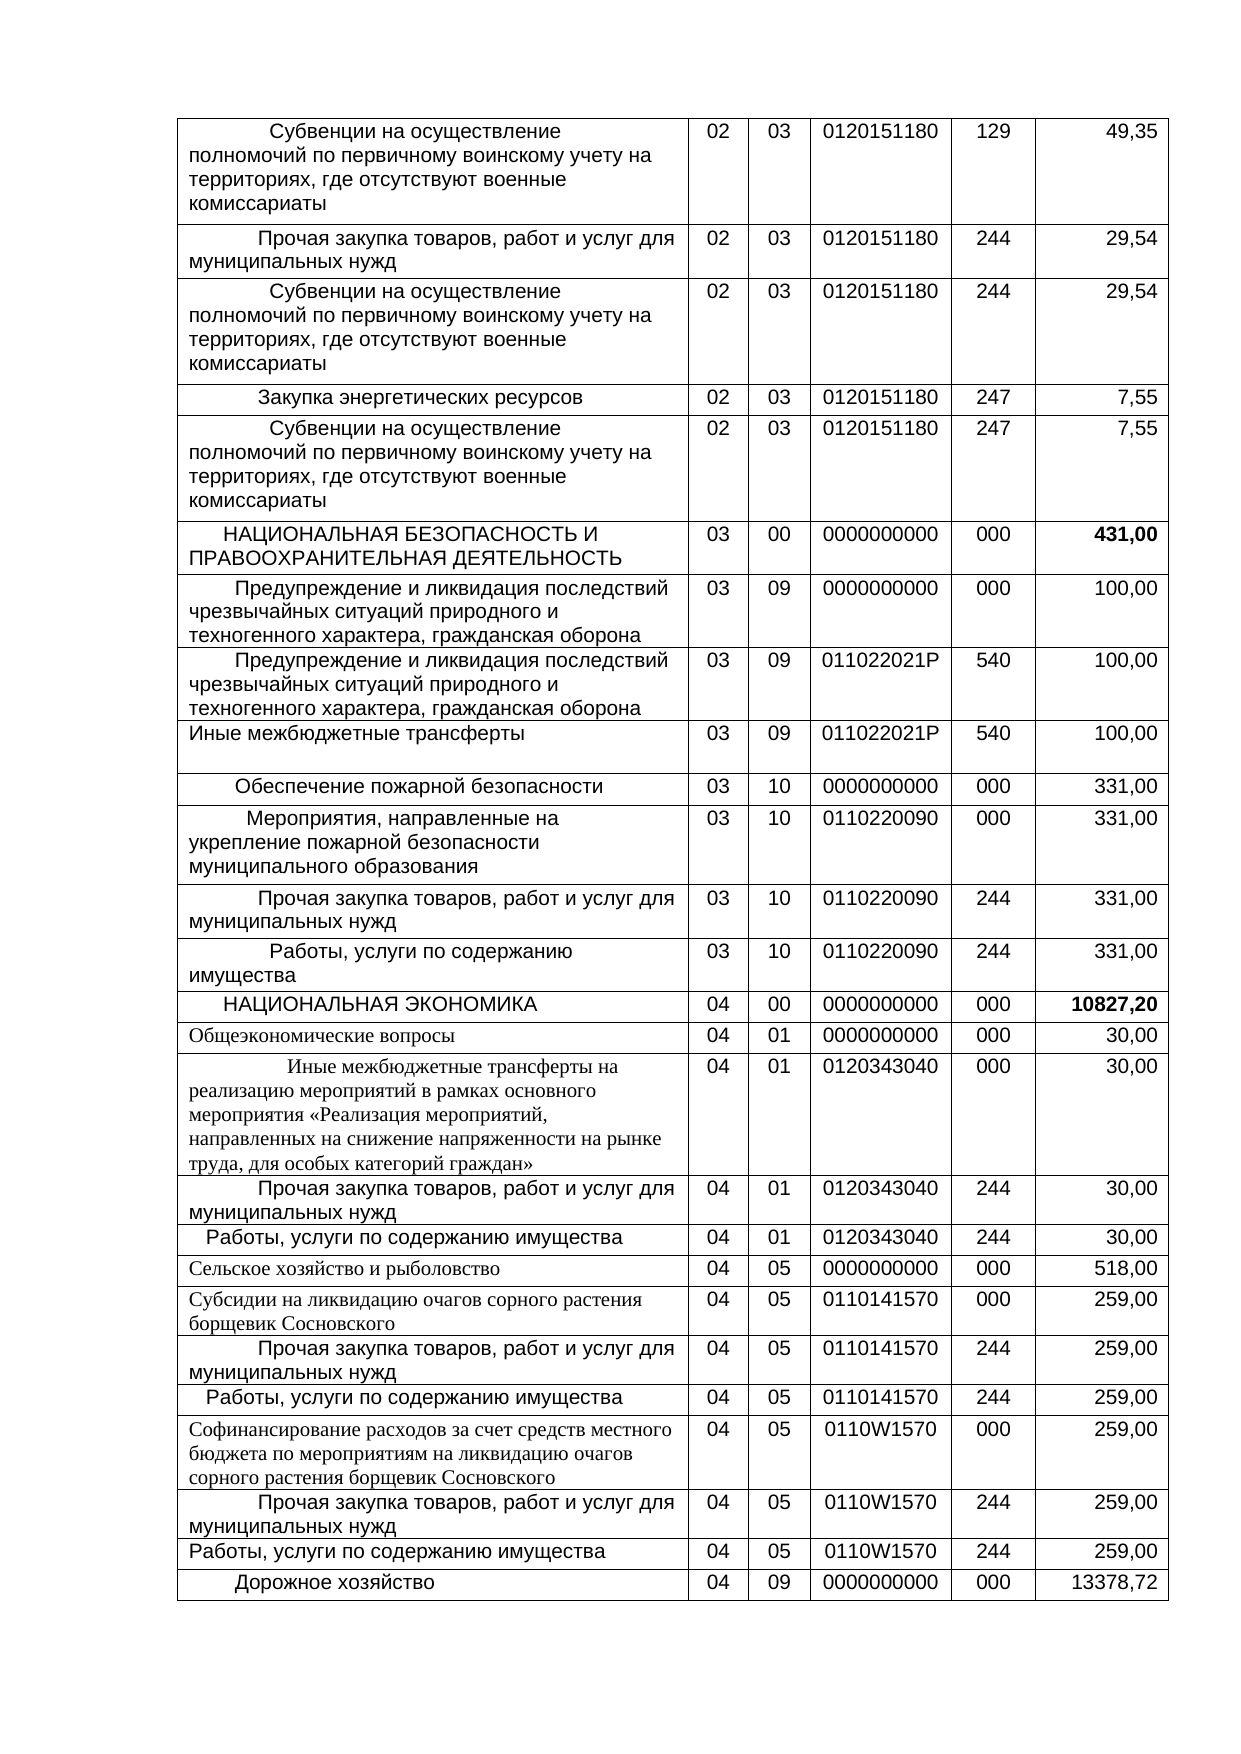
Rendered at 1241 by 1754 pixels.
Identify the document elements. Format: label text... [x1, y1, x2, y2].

table_cell 49,35 [1036, 119, 1168, 224]
table_cell 000 [952, 1287, 1035, 1335]
table_cell 05 [749, 1416, 810, 1489]
table_cell 03 [689, 575, 748, 647]
table_cell Софинансирование расходов за счет средств местного бюджета по мероприятиям на ликвидацию очагов сорного растения борщевик Сосновского [178, 1416, 688, 1489]
table_cell НАЦИОНАЛЬНАЯ ЭКОНОМИКА [178, 992, 688, 1022]
table_cell Сельское хозяйство и рыболовство [178, 1256, 688, 1286]
table_cell 04 [689, 1225, 748, 1255]
table_cell 0110220090 [811, 885, 951, 937]
table_cell 100,00 [1036, 575, 1168, 647]
table_cell 431,00 [1036, 522, 1168, 574]
table_cell 000 [952, 1054, 1035, 1174]
table_cell Прочая закупка товаров, работ и услуг для муниципальных нужд [178, 885, 688, 937]
table_cell 0000000000 [811, 1256, 951, 1286]
table_cell 0120151180 [811, 119, 951, 224]
table_cell 000 [952, 992, 1035, 1022]
table_cell Работы, услуги по содержанию имущества [178, 1539, 688, 1569]
table_cell 02 [689, 119, 748, 224]
table_cell 259,00 [1036, 1385, 1168, 1415]
table_cell 244 [952, 1539, 1035, 1569]
table_cell 09 [749, 721, 810, 773]
table_cell Обеспечение пожарной безопасности [178, 774, 688, 804]
table_cell 0110141570 [811, 1385, 951, 1415]
table_cell 0110141570 [811, 1287, 951, 1335]
table_cell 0120343040 [811, 1054, 951, 1174]
table_cell 09 [749, 1570, 810, 1600]
table_cell 0110W1570 [811, 1539, 951, 1569]
table_cell 0000000000 [811, 992, 951, 1022]
table_cell 0120151180 [811, 279, 951, 384]
table_cell 04 [689, 1539, 748, 1569]
table_cell 04 [689, 1287, 748, 1335]
table_cell 244 [952, 1490, 1035, 1538]
table_cell 259,00 [1036, 1490, 1168, 1538]
table_cell 05 [749, 1287, 810, 1335]
table_cell 0110220090 [811, 806, 951, 884]
table_cell 03 [689, 939, 748, 991]
table_cell 03 [749, 119, 810, 224]
table_cell 259,00 [1036, 1416, 1168, 1489]
table_cell 01 [749, 1176, 810, 1223]
table_cell 000 [952, 1256, 1035, 1286]
table_cell 7,55 [1036, 416, 1168, 521]
table_cell 05 [749, 1336, 810, 1384]
table_cell 00 [749, 992, 810, 1022]
table_cell 0110W1570 [811, 1490, 951, 1538]
table_cell Прочая закупка товаров, работ и услуг для муниципальных нужд [178, 1336, 688, 1384]
table_cell 02 [689, 416, 748, 521]
table_cell 01 [749, 1023, 810, 1053]
table_cell Субвенции на осуществление полномочий по первичному воинскому учету на территориях, где отсутствуют военные комиссариаты [178, 416, 688, 521]
table_cell 04 [689, 1176, 748, 1223]
table_cell 03 [749, 279, 810, 384]
table_cell Работы, услуги по содержанию имущества [178, 1225, 688, 1255]
table_cell Работы, услуги по содержанию имущества [178, 939, 688, 991]
table_cell 30,00 [1036, 1225, 1168, 1255]
table_cell Закупка энергетических ресурсов [178, 385, 688, 415]
table_cell 000 [952, 774, 1035, 804]
table_cell 04 [689, 1416, 748, 1489]
table_cell 03 [689, 806, 748, 884]
table_cell 7,55 [1036, 385, 1168, 415]
table_cell 011022021Р [811, 721, 951, 773]
table_cell 03 [689, 721, 748, 773]
table_cell 09 [749, 648, 810, 720]
table_cell 0110220090 [811, 939, 951, 991]
table_cell 100,00 [1036, 648, 1168, 720]
table_cell 05 [749, 1539, 810, 1569]
table_cell Иные межбюджетные трансферты на реализацию мероприятий в рамках основного мероприятия «Реализация мероприятий, направленных на снижение напряженности на рынке труда, для особых категорий граждан» [178, 1054, 688, 1174]
table_cell Мероприятия, направленные на укрепление пожарной безопасности муниципального образования [178, 806, 688, 884]
table_cell 0110W1570 [811, 1416, 951, 1489]
table_cell 0000000000 [811, 575, 951, 647]
table_cell 331,00 [1036, 774, 1168, 804]
table_cell Работы, услуги по содержанию имущества [178, 1385, 688, 1415]
table_cell Прочая закупка товаров, работ и услуг для муниципальных нужд [178, 225, 688, 277]
table_cell 259,00 [1036, 1336, 1168, 1384]
table_cell 04 [689, 1336, 748, 1384]
table_cell 259,00 [1036, 1539, 1168, 1569]
table_cell 04 [689, 1054, 748, 1174]
table_cell 0120151180 [811, 416, 951, 521]
table_cell 04 [689, 1385, 748, 1415]
table_cell 30,00 [1036, 1023, 1168, 1053]
table_cell Предупреждение и ликвидация последствий чрезвычайных ситуаций природного и техногенного характера, гражданская оборона [178, 648, 688, 720]
table_cell 000 [952, 806, 1035, 884]
table_cell 13378,72 [1036, 1570, 1168, 1600]
table_cell 244 [952, 1176, 1035, 1223]
table_cell 0120151180 [811, 225, 951, 277]
table_cell 29,54 [1036, 279, 1168, 384]
table_cell НАЦИОНАЛЬНАЯ БЕЗОПАСНОСТЬ И ПРАВООХРАНИТЕЛЬНАЯ ДЕЯТЕЛЬНОСТЬ [178, 522, 688, 574]
table_cell 04 [689, 1570, 748, 1600]
table_cell 000 [952, 522, 1035, 574]
table_cell 02 [689, 385, 748, 415]
table_cell 10 [749, 885, 810, 937]
table_cell 244 [952, 939, 1035, 991]
table_cell Прочая закупка товаров, работ и услуг для муниципальных нужд [178, 1490, 688, 1538]
table_cell 03 [749, 385, 810, 415]
table_cell 10827,20 [1036, 992, 1168, 1022]
table_cell 30,00 [1036, 1054, 1168, 1174]
table_cell Субсидии на ликвидацию очагов сорного растения борщевик Сосновского [178, 1287, 688, 1335]
table_cell 0000000000 [811, 1570, 951, 1600]
table_cell Общеэкономические вопросы [178, 1023, 688, 1053]
table_cell 244 [952, 1336, 1035, 1384]
table_cell 04 [689, 1023, 748, 1053]
table_cell 05 [749, 1490, 810, 1538]
table_cell 09 [749, 575, 810, 647]
table_cell Дорожное хозяйство [178, 1570, 688, 1600]
table_cell 03 [749, 416, 810, 521]
table_cell 01 [749, 1054, 810, 1174]
table_cell 03 [749, 225, 810, 277]
table_cell 000 [952, 1416, 1035, 1489]
table_cell 331,00 [1036, 885, 1168, 937]
table_cell 331,00 [1036, 939, 1168, 991]
table_cell 0110141570 [811, 1336, 951, 1384]
table_cell 0120151180 [811, 385, 951, 415]
table_cell 03 [689, 774, 748, 804]
table_cell 000 [952, 1570, 1035, 1600]
table_cell 10 [749, 939, 810, 991]
table_cell 0000000000 [811, 1023, 951, 1053]
table_cell Иные межбюджетные трансферты [178, 721, 688, 773]
table_cell 244 [952, 1385, 1035, 1415]
table_cell Субвенции на осуществление полномочий по первичному воинскому учету на территориях, где отсутствуют военные комиссариаты [178, 119, 688, 224]
table_cell 04 [689, 992, 748, 1022]
table_cell 011022021Р [811, 648, 951, 720]
table_cell 02 [689, 225, 748, 277]
table_cell 244 [952, 885, 1035, 937]
table_cell 244 [952, 225, 1035, 277]
table_cell 02 [689, 279, 748, 384]
table_cell Прочая закупка товаров, работ и услуг для муниципальных нужд [178, 1176, 688, 1223]
table_cell 00 [749, 522, 810, 574]
table_cell 10 [749, 774, 810, 804]
table_cell 05 [749, 1256, 810, 1286]
table_cell Предупреждение и ликвидация последствий чрезвычайных ситуаций природного и техногенного характера, гражданская оборона [178, 575, 688, 647]
table_cell 0120343040 [811, 1176, 951, 1223]
table_cell 540 [952, 721, 1035, 773]
table_cell 129 [952, 119, 1035, 224]
table_cell 244 [952, 279, 1035, 384]
table_cell 331,00 [1036, 806, 1168, 884]
table_cell 244 [952, 1225, 1035, 1255]
table_cell 03 [689, 648, 748, 720]
table_cell 0120343040 [811, 1225, 951, 1255]
table_cell 247 [952, 385, 1035, 415]
table_cell Субвенции на осуществление полномочий по первичному воинскому учету на территориях, где отсутствуют военные комиссариаты [178, 279, 688, 384]
table_cell 10 [749, 806, 810, 884]
table_cell 29,54 [1036, 225, 1168, 277]
table_cell 30,00 [1036, 1176, 1168, 1223]
table_cell 000 [952, 1023, 1035, 1053]
table_cell 259,00 [1036, 1287, 1168, 1335]
table_cell 100,00 [1036, 721, 1168, 773]
table_cell 0000000000 [811, 774, 951, 804]
table_cell 03 [689, 522, 748, 574]
table_cell 0000000000 [811, 522, 951, 574]
table_cell 04 [689, 1490, 748, 1538]
table_cell 000 [952, 575, 1035, 647]
table_cell 05 [749, 1385, 810, 1415]
table_cell 247 [952, 416, 1035, 521]
table_cell 518,00 [1036, 1256, 1168, 1286]
table_cell 01 [749, 1225, 810, 1255]
table_cell 540 [952, 648, 1035, 720]
table_cell 03 [689, 885, 748, 937]
table_cell 04 [689, 1256, 748, 1286]
